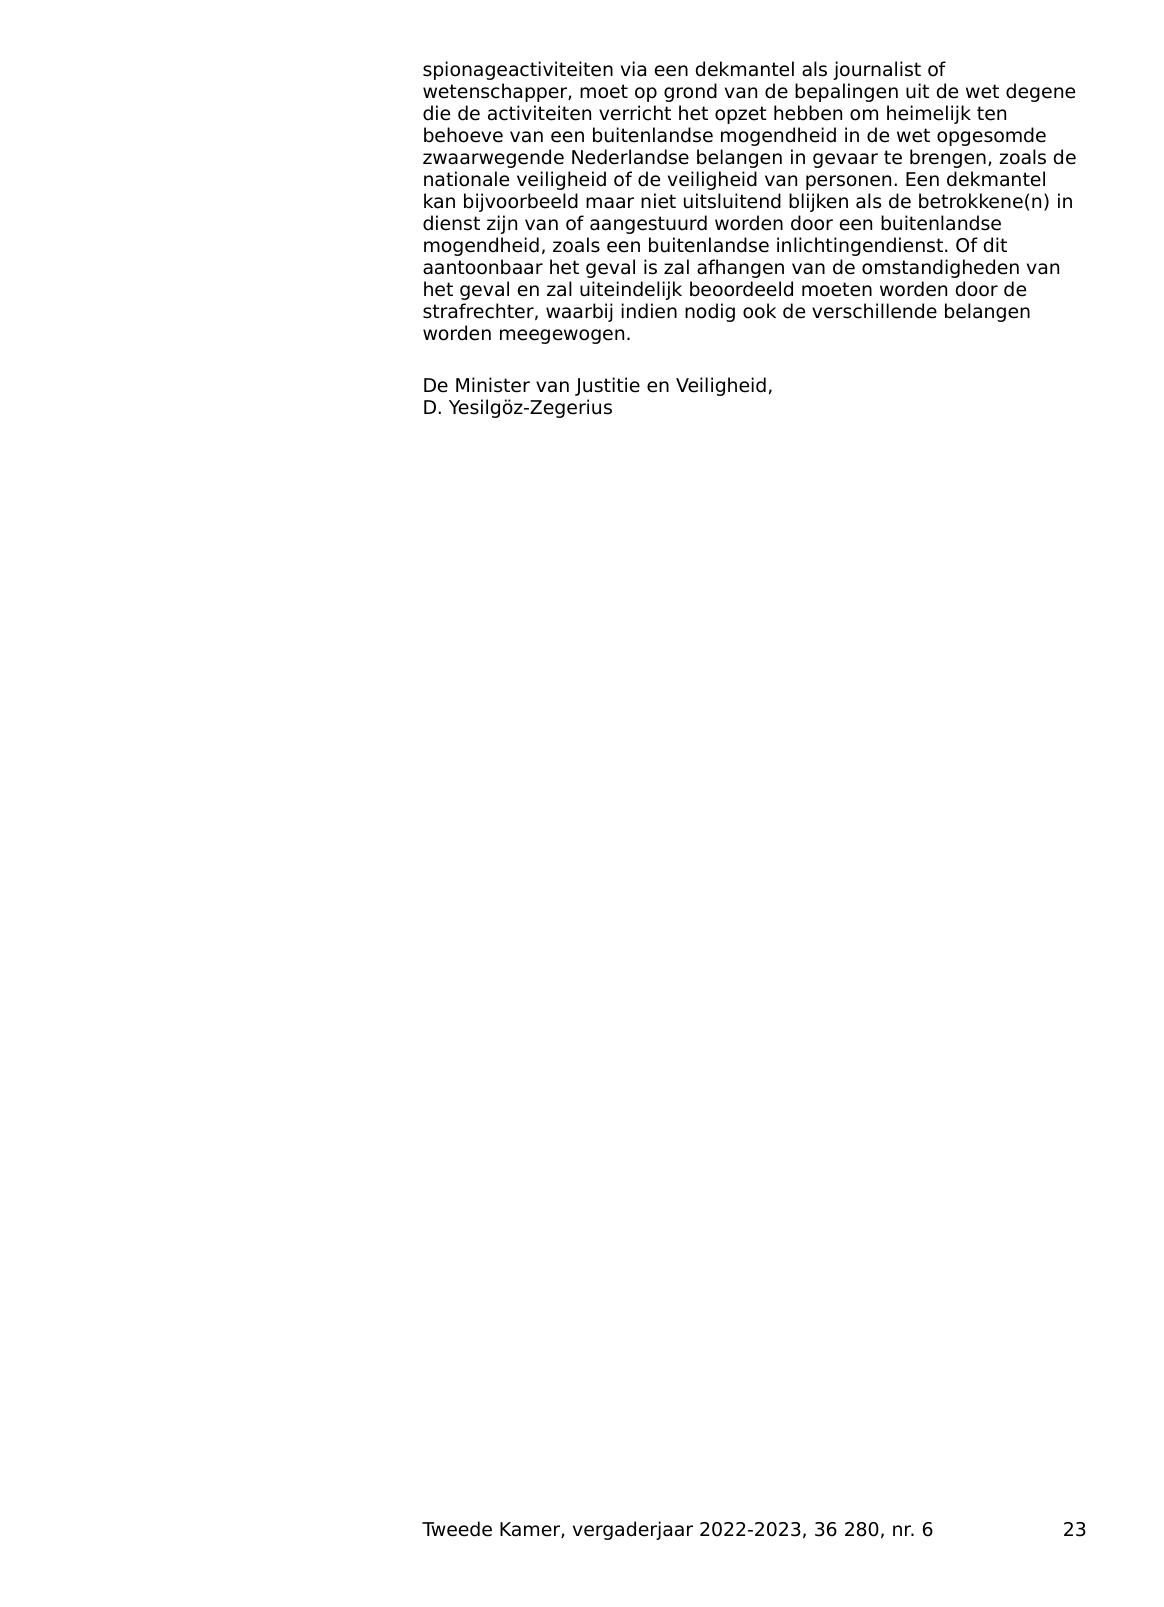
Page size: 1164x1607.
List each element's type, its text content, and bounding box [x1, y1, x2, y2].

text De Minister van Justitie en Veiligheid, D. Yesilgöz-Zegerius [422, 375, 1087, 419]
text spionageactiviteiten via een dekmantel als journalist of wetenschapper, moet op grond van de bepalingen uit de wet degene die de activiteiten verricht het opzet hebben om heimelijk ten behoeve van een buitenlandse mogendheid in de wet opgesomde zwaarwegende Nederlandse belangen in gevaar te brengen, zoals de nationale veiligheid of de veiligheid van personen. Een dekmantel kan bijvoorbeeld maar niet uitsluitend blijken als de betrokkene(n) in dienst zijn van of aangestuurd worden door een buitenlandse mogendheid, zoals een buitenlandse inlichtingendienst. Of dit aantoonbaar het geval is zal afhangen van de omstandigheden van het geval en zal uiteindelijk beoordeeld moeten worden door de strafrechter, waarbij indien nodig ook de verschillende belangen worden meegewogen. [422, 59, 1087, 345]
